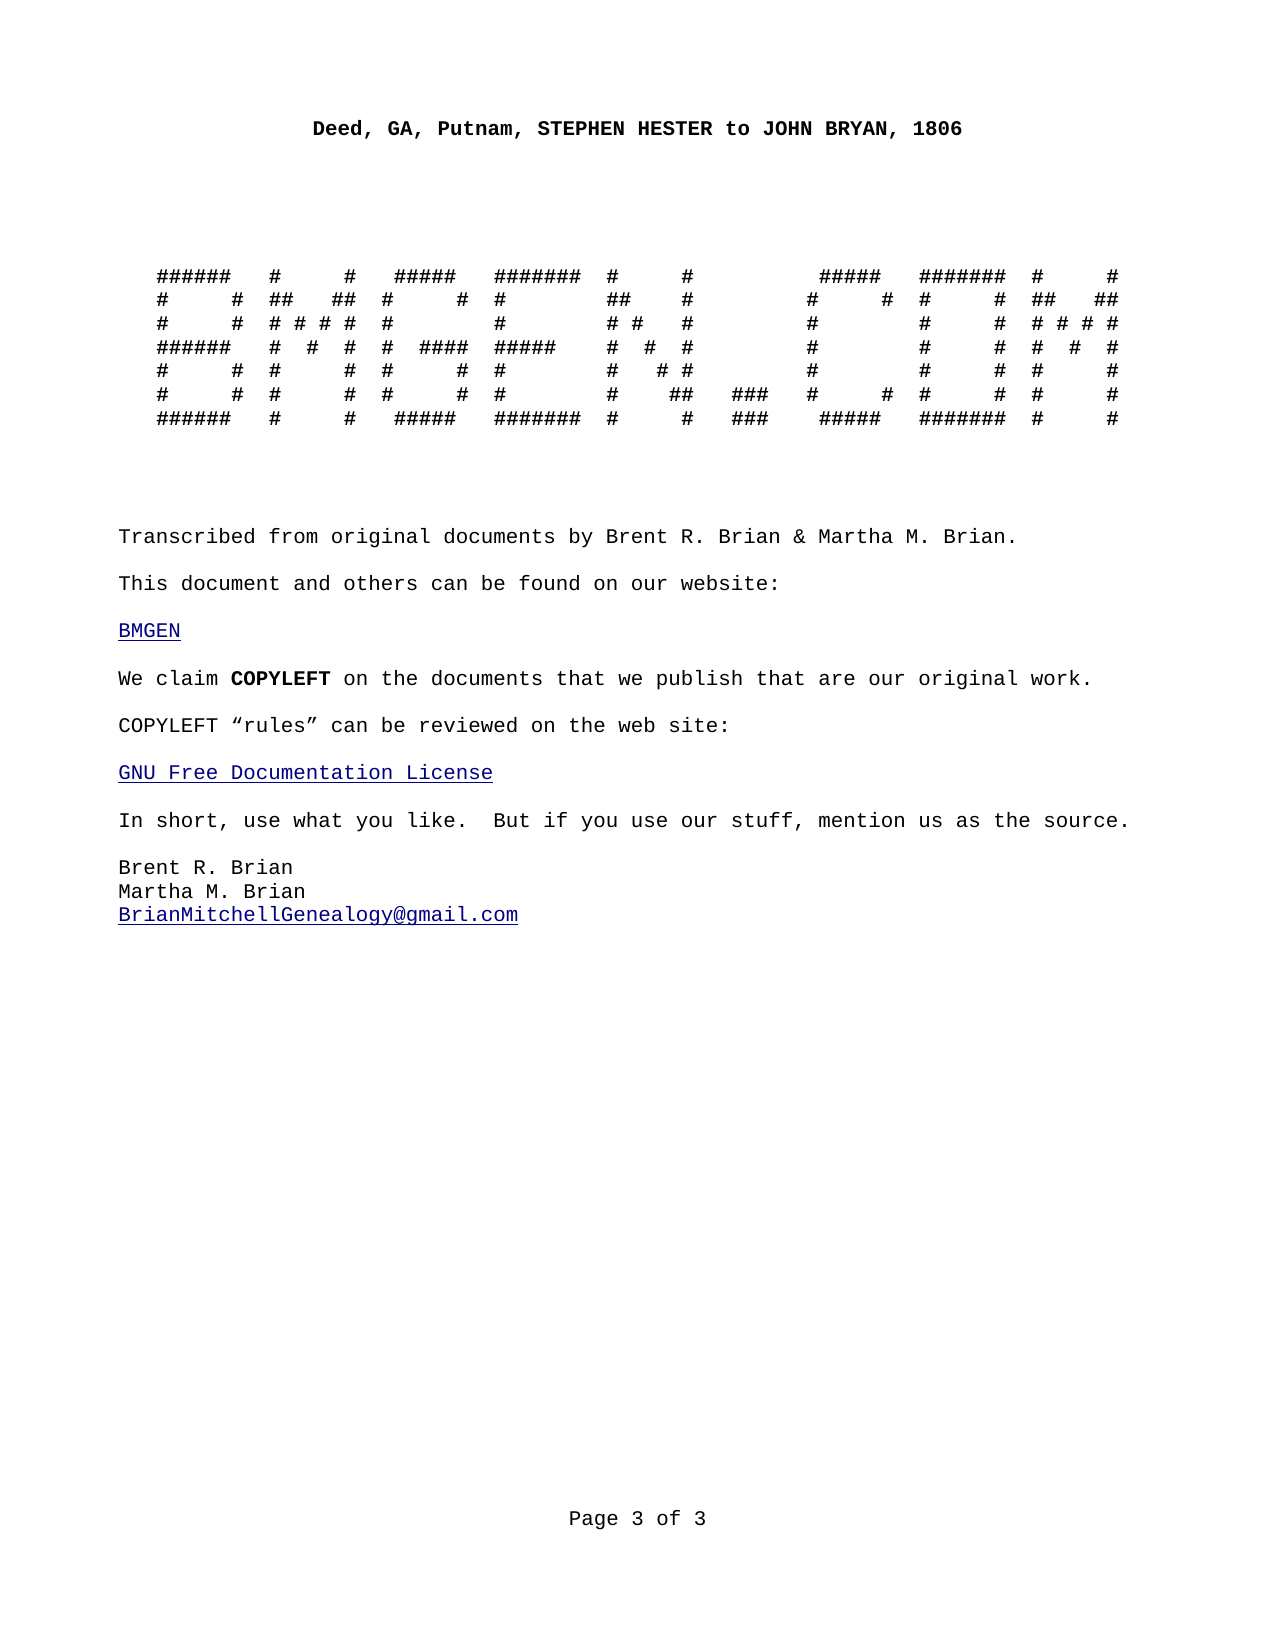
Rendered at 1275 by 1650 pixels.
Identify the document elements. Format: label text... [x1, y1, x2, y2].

text # # # # # # # # # # # # # # # [118, 360, 1157, 384]
text Brent R. Brian [118, 857, 1157, 881]
text # # # # # # # # ## ### # # # # # # [118, 384, 1157, 408]
text # # ## ## # # # ## # # # # # ## ## [118, 289, 1157, 313]
text We claim COPYLEFT on the documents that we publish that are our original work. [118, 668, 1157, 691]
text COPYLEFT “rules” can be reviewed on the web site: [118, 715, 1157, 739]
text BMGEN [118, 621, 1157, 644]
text GNU Free Documentation License [118, 762, 1157, 786]
text ###### # # ##### ####### # # ### ##### ####### # # [118, 408, 1157, 431]
text BrianMitchellGenealogy@gmail.com [118, 904, 1157, 928]
text This document and others can be found on our website: [118, 573, 1157, 597]
text ###### # # # # #### ##### # # # # # # # # # [118, 337, 1157, 360]
text # # # # # # # # # # # # # # # # # # [118, 313, 1157, 337]
text Transcribed from original documents by Brent R. Brian & Martha M. Brian. [118, 526, 1157, 549]
text In short, use what you like. But if you use our stuff, mention us as the source. [118, 810, 1157, 833]
text Martha M. Brian [118, 881, 1157, 904]
text ###### # # ##### ####### # # ##### ####### # # [118, 266, 1157, 289]
